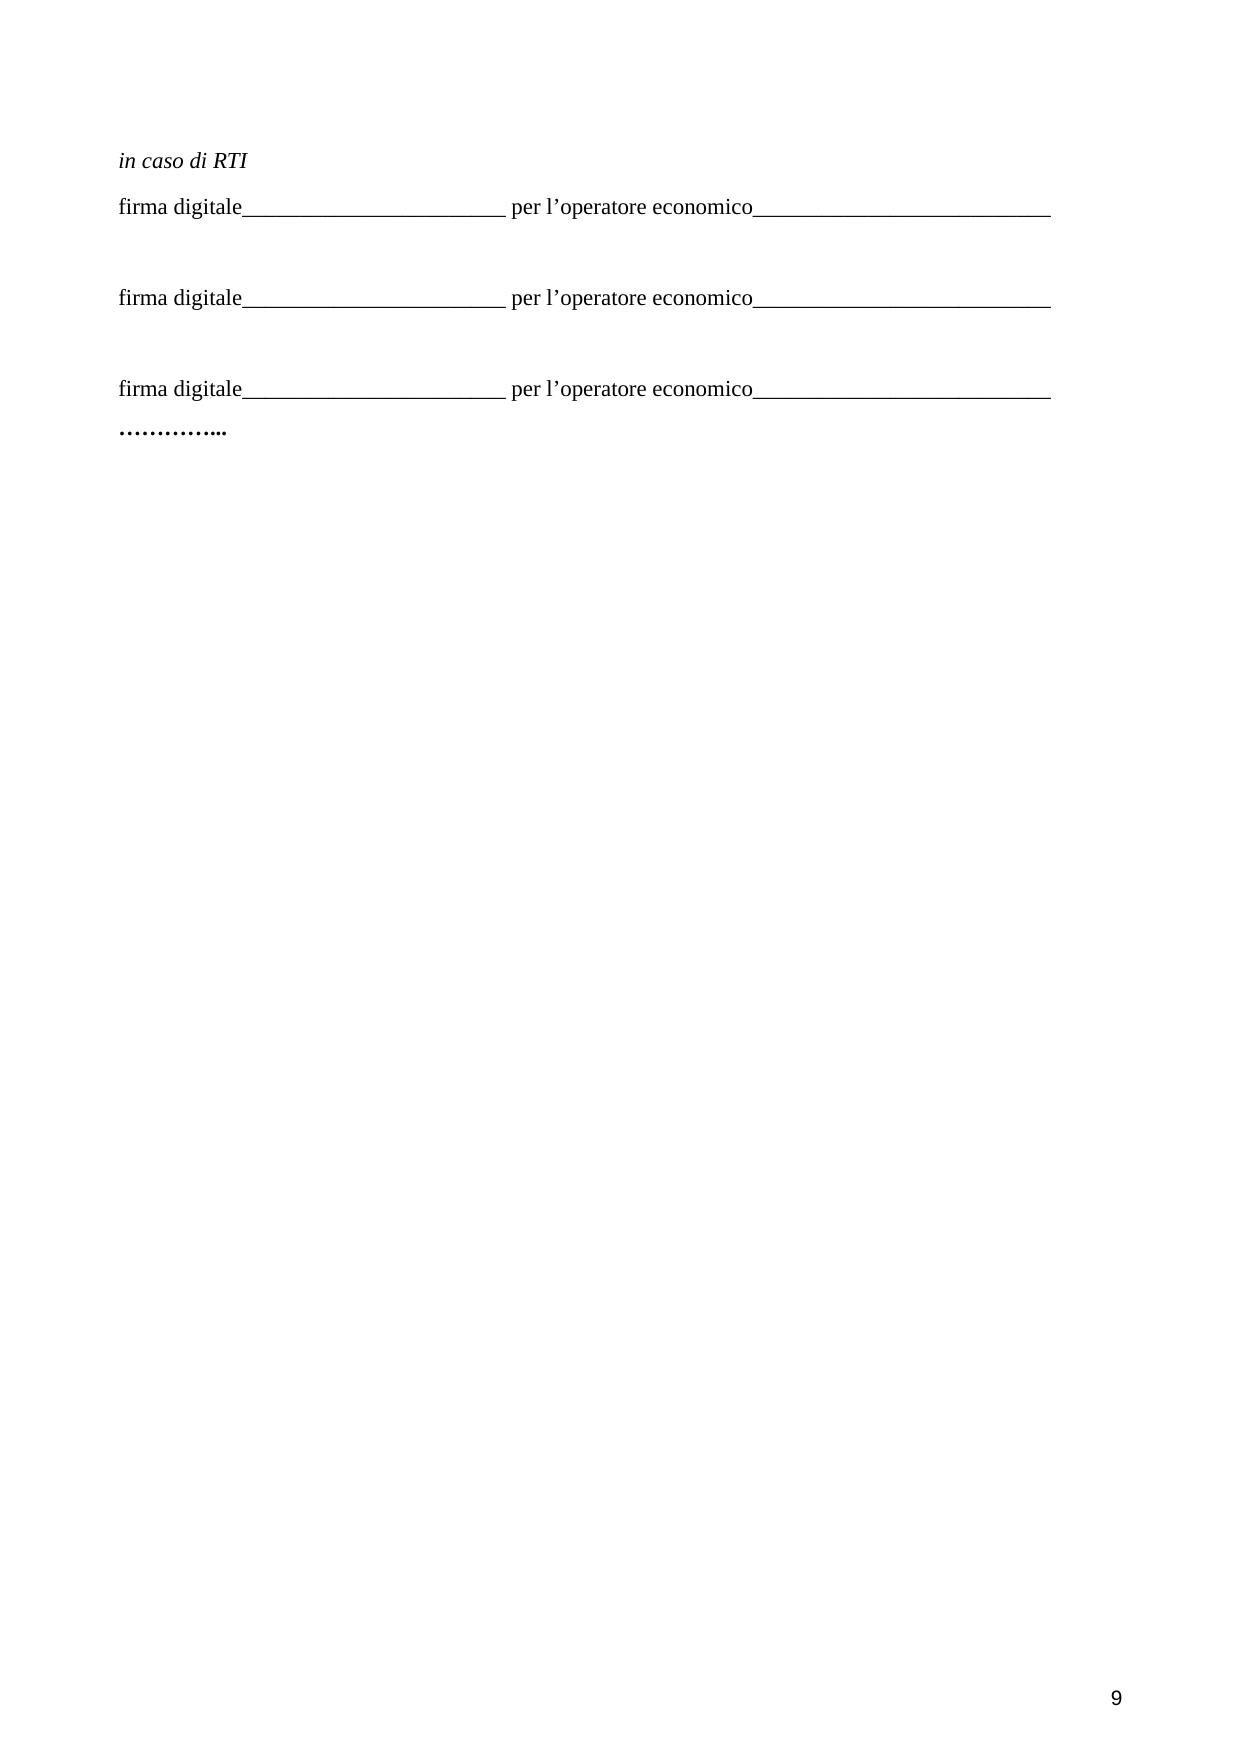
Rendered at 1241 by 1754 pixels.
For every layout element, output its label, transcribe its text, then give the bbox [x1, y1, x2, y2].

text firma digitale_______________________ per l’operatore economico__________________________ [118, 284, 1122, 310]
text …………... [118, 414, 1122, 441]
text firma digitale_______________________ per l’operatore economico__________________________ [118, 375, 1122, 401]
text in caso di RTI [118, 148, 1122, 174]
text firma digitale_______________________ per l’operatore economico__________________________ [118, 193, 1122, 219]
